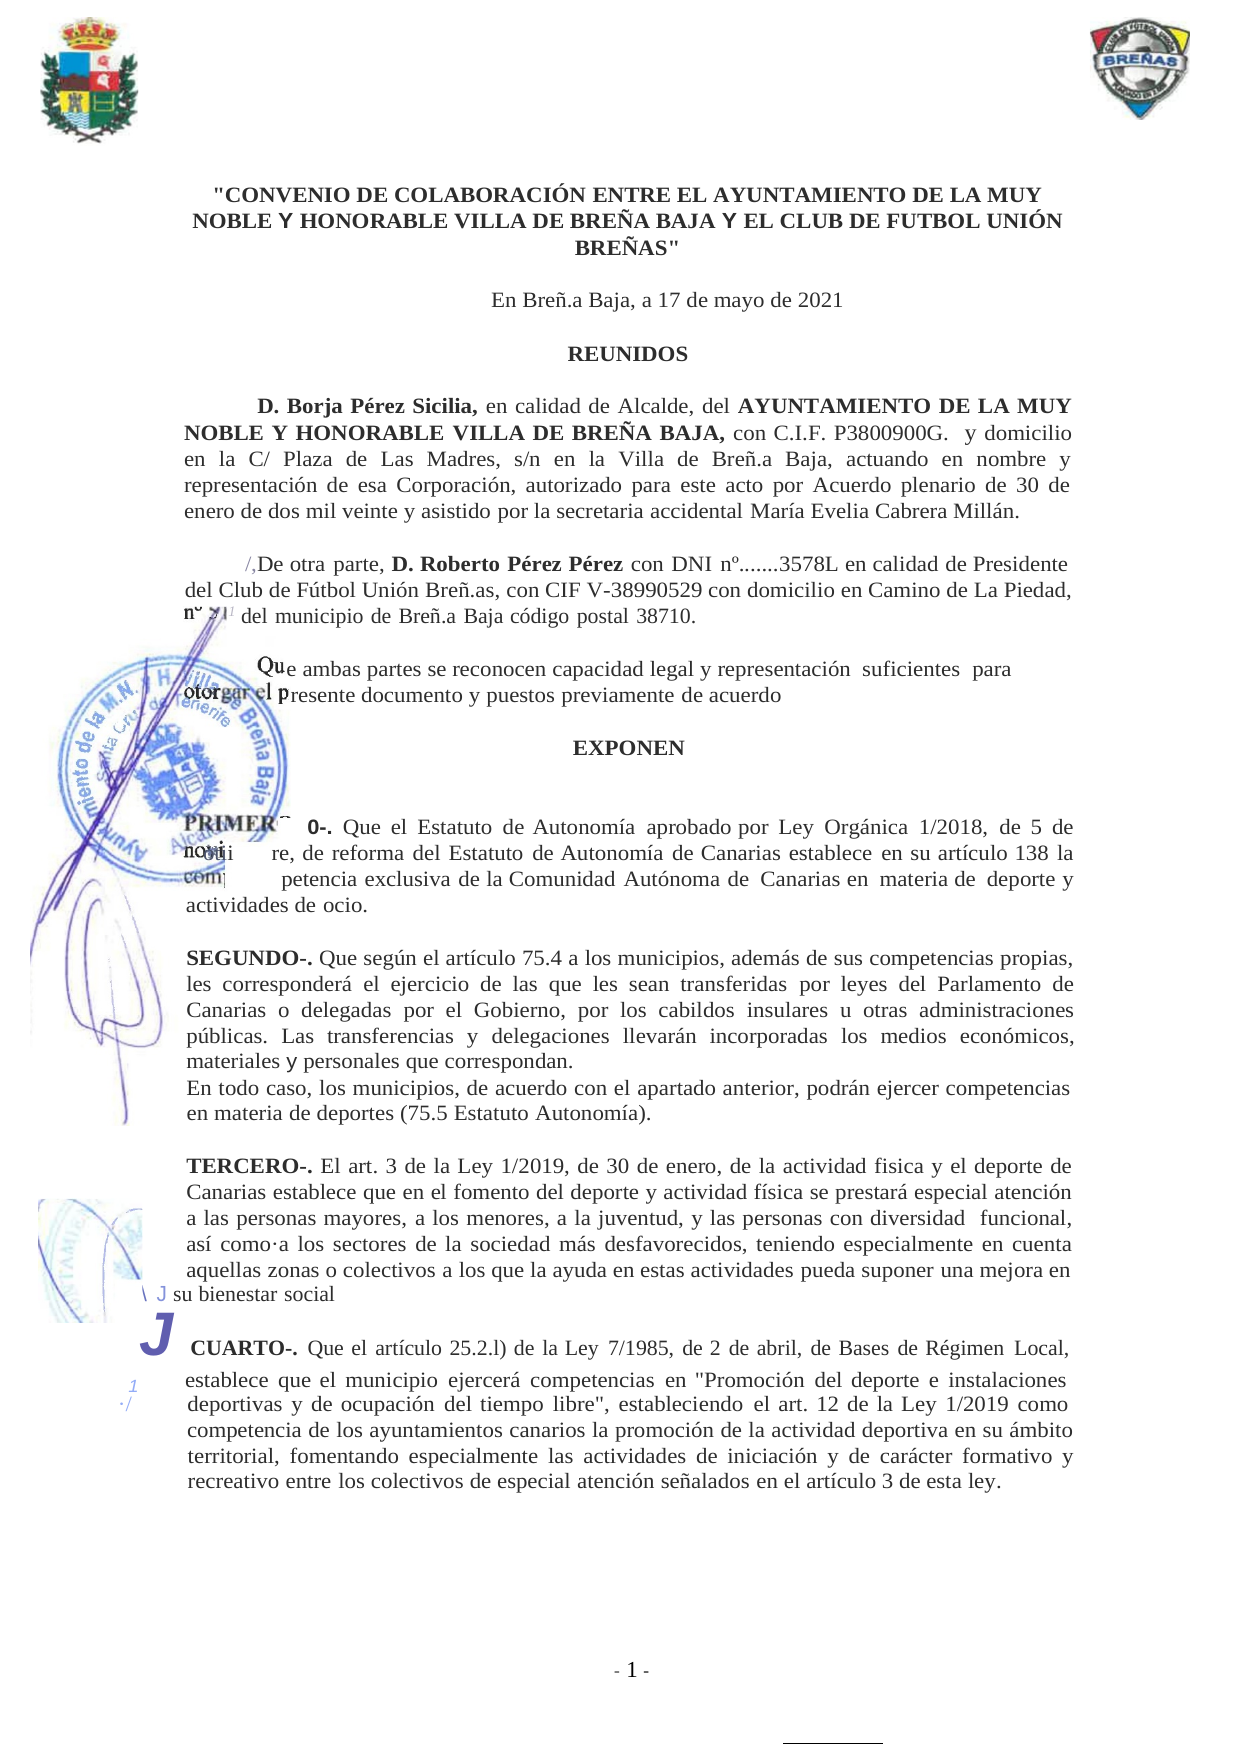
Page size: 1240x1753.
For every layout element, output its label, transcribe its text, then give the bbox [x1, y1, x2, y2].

text EXPONEN [555, 734, 702, 760]
text 1 establece que el municipio ejercerá competencias en "Promoción del deporte e instalaciones [128, 1368, 1202, 1392]
text 0-. Que el Estatuto de Autonomía aprobado por Ley Orgánica 1/2018, de 5 de otii re, de reforma del Estatuto de Autonomía de Canarias establece en su artículo 138 la petencia exclusiva de la Comunidad Autónoma de Canarias en materia de deporte y [291, 814, 1073, 891]
text 1 del municipio de Breñ.a Baja código postal 38710. [228, 603, 1202, 628]
text SEGUNDO-. Que según el artículo 75.4 a los municipios, además de sus competencias propias, les corresponderá el ejercicio de las que les sean transferidas por leyes del Parlamento de Canarias o delegadas por el Gobierno, por los cabildos insulares u otras administraciones públicas. Las transferencias y delegaciones llevarán incorporadas los medios económicos, materiales y personales que correspondan. [291, 945, 1074, 1074]
text TERCERO-. El art. 3 de la Ley 1/2019, de 30 de enero, de la actividad fisica y el deporte de Canarias establece que en el fomento del deporte y actividad física se prestará especial atención a las personas mayores, a los menores, a la juventud, y las personas con diversidad funcional, así como·a los sectores de la sociedad más desfavorecidos, teniendo especialmente en cuenta aquellas zonas o colectivos a los que la ayuda en estas actividades pueda suponer una mejora en [186, 1153, 1074, 1282]
text J CUARTO-. Que el artículo 25.2.l) de la Ley 7/1985, de 2 de abril, de Bases de Régimen Local, [139, 1306, 1202, 1368]
text ·/ deportivas y de ocupación del tiempo libre", estableciendo el art. 12 de la Ley 1/2019 como [118, 1392, 1202, 1416]
text \ J su bienestar social [143, 1285, 1202, 1306]
text del Club de Fútbol Unión Breñ.as, con CIF V-38990529 con domicilio en Camino de La Piedad, [184, 577, 1202, 602]
text En todo caso, los municipios, de acuerdo con el apartado anterior, podrán ejercer competencias en materia de deportes (75.5 Estatuto Autonomía). [291, 1075, 1072, 1126]
text "CONVENIO DE COLABORACIÓN ENTRE EL AYUNTAMIENTO DE LA MUY NOBLE Y HONORABLE VILLA DE BREÑA BAJA Y EL CLUB DE FUTBOL UNIÓN BREÑAS" [190, 182, 1064, 260]
text D. Borja Pérez Sicilia, en calidad de Alcalde, del AYUNTAMIENTO DE LA MUY NOBLE Y HONORABLE VILLA DE BREÑA BAJA, con C.I.F. P3800900G. y domicilio en la C/ Plaza de Las Madres, s/n en la Villa de Breñ.a Baja, actuando en nombre y representación de esa Corporación, autorizado para este acto por Acuerdo plenario de 30 de enero de dos mil veinte y asistido por la secretaria accidental María Evelia Cabrera Millán. [184, 393, 1072, 523]
text competencia de los ayuntamientos canarios la promoción de la actividad deportiva en su ámbito territorial, fomentando especialmente las actividades de iniciación y de carácter formativo y recreativo entre los colectivos de especial atención señalados en el artículo 3 de esta ley. [187, 1417, 1075, 1493]
text REUNIDOS [555, 341, 701, 366]
text En Breñ.a Baja, a 17 de mayo de 2021 [491, 287, 1202, 313]
text actividades de ocio. [291, 892, 1202, 917]
text /,De otra parte, D. Roberto Pérez Pérez con DNI nº 3578L en calidad de Presidente [245, 551, 1202, 576]
text e ambas partes se reconocen capacidad legal y representación suficientes para resente documento y puestos previamente de acuerdo [291, 656, 1076, 707]
